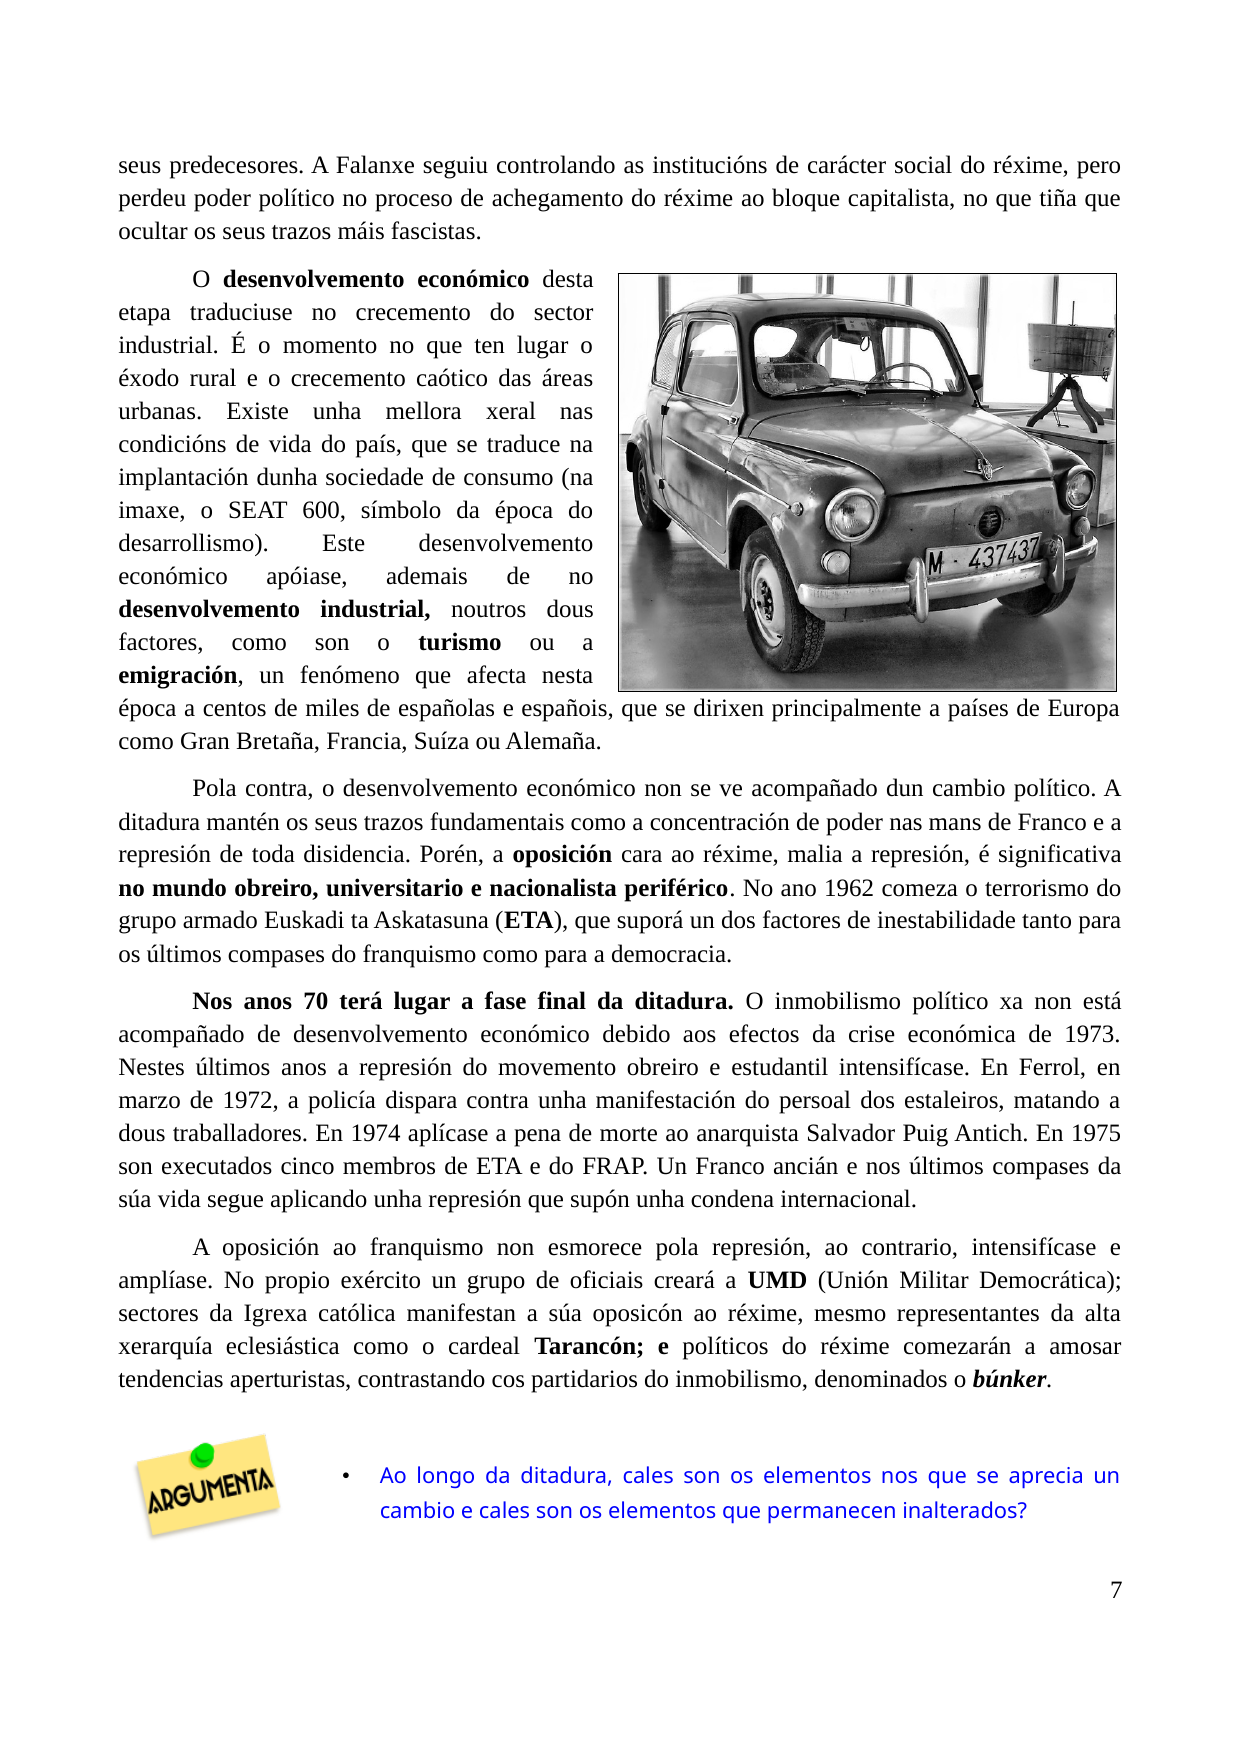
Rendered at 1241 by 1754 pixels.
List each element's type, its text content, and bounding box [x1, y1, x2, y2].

list Ao longo da ditadura, cales son os elementos nos que se aprecia un cambio e cales son os elementos que permanecen inalterados? [293, 1460, 1122, 1524]
text A oposición ao franquismo non esmorece pola represión, ao contrario, intensifícase e amplíase. No propio exército un grupo de oficiais creará a UMD (Unión Militar Democrática); sectores da Igrexa católica manifestan a súa oposicón ao réxime, mesmo representantes da alta xerarquía eclesiástica como o cardeal Tarancón; e políticos do réxime comezarán a amosar tendencias aperturistas, contrastando cos partidarios do inmobilismo, denominados o búnker. [118, 1232, 1122, 1393]
text Pola contra, o desenvolvemento económico non se ve acompañado dun cambio político. A ditadura mantén os seus trazos fundamentais como a concentración de poder nas mans de Franco e a represión de toda disidencia. Porén, a oposición cara ao réxime, malia a represión, é significativa no mundo obreiro, universitario e nacionalista periférico. No ano 1962 comeza o terrorismo do grupo armado Euskadi ta Askatasuna (ETA), que suporá un dos factores de inestabilidade tanto para os últimos compases do franquismo como para a democracia. [118, 773, 1122, 967]
text Nos anos 70 terá lugar a fase final da ditadura. O inmobilismo político xa non está acompañado de desenvolvemento económico debido aos efectos da crise económica de 1973. Nestes últimos anos a represión do movemento obreiro e estudantil intensifícase. En Ferrol, en marzo de 1972, a policía dispara contra unha manifestación do persoal dos estaleiros, matando a dous traballadores. En 1974 aplícase a pena de morte ao anarquista Salvador Puig Antich. En 1975 son executados cinco membros de ETA e do FRAP. Un Franco ancián e nos últimos compases da súa vida segue aplicando unha represión que supón unha condena internacional. [118, 986, 1122, 1213]
text O desenvolvemento económico desta etapa traduciuse no crecemento do sector industrial. É o momento no que ten lugar o éxodo rural e o crecemento caótico das áreas urbanas. Existe unha mellora xeral nas condicións de vida do país, que se traduce na implantación dunha sociedade de consumo (na imaxe, o SEAT 600, símbolo da época do desarrollismo). Este desenvolvemento económico apóiase, ademais de no desenvolvemento industrial, noutros dous factores, como son o turismo ou a emigración, un fenómeno que afecta nesta época a centos de miles de españolas e españois, que se dirixen principalmente a países de Europa como Gran Bretaña, Francia, Suíza ou Alemaña. [118, 264, 1122, 755]
text seus predecesores. A Falanxe seguiu controlando as institucións de carácter social do réxime, pero perdeu poder político no proceso de achegamento do réxime ao bloque capitalista, no que tiña que ocultar os seus trazos máis fascistas. [118, 150, 1122, 245]
picture [619, 274, 1116, 691]
picture [121, 1428, 293, 1549]
